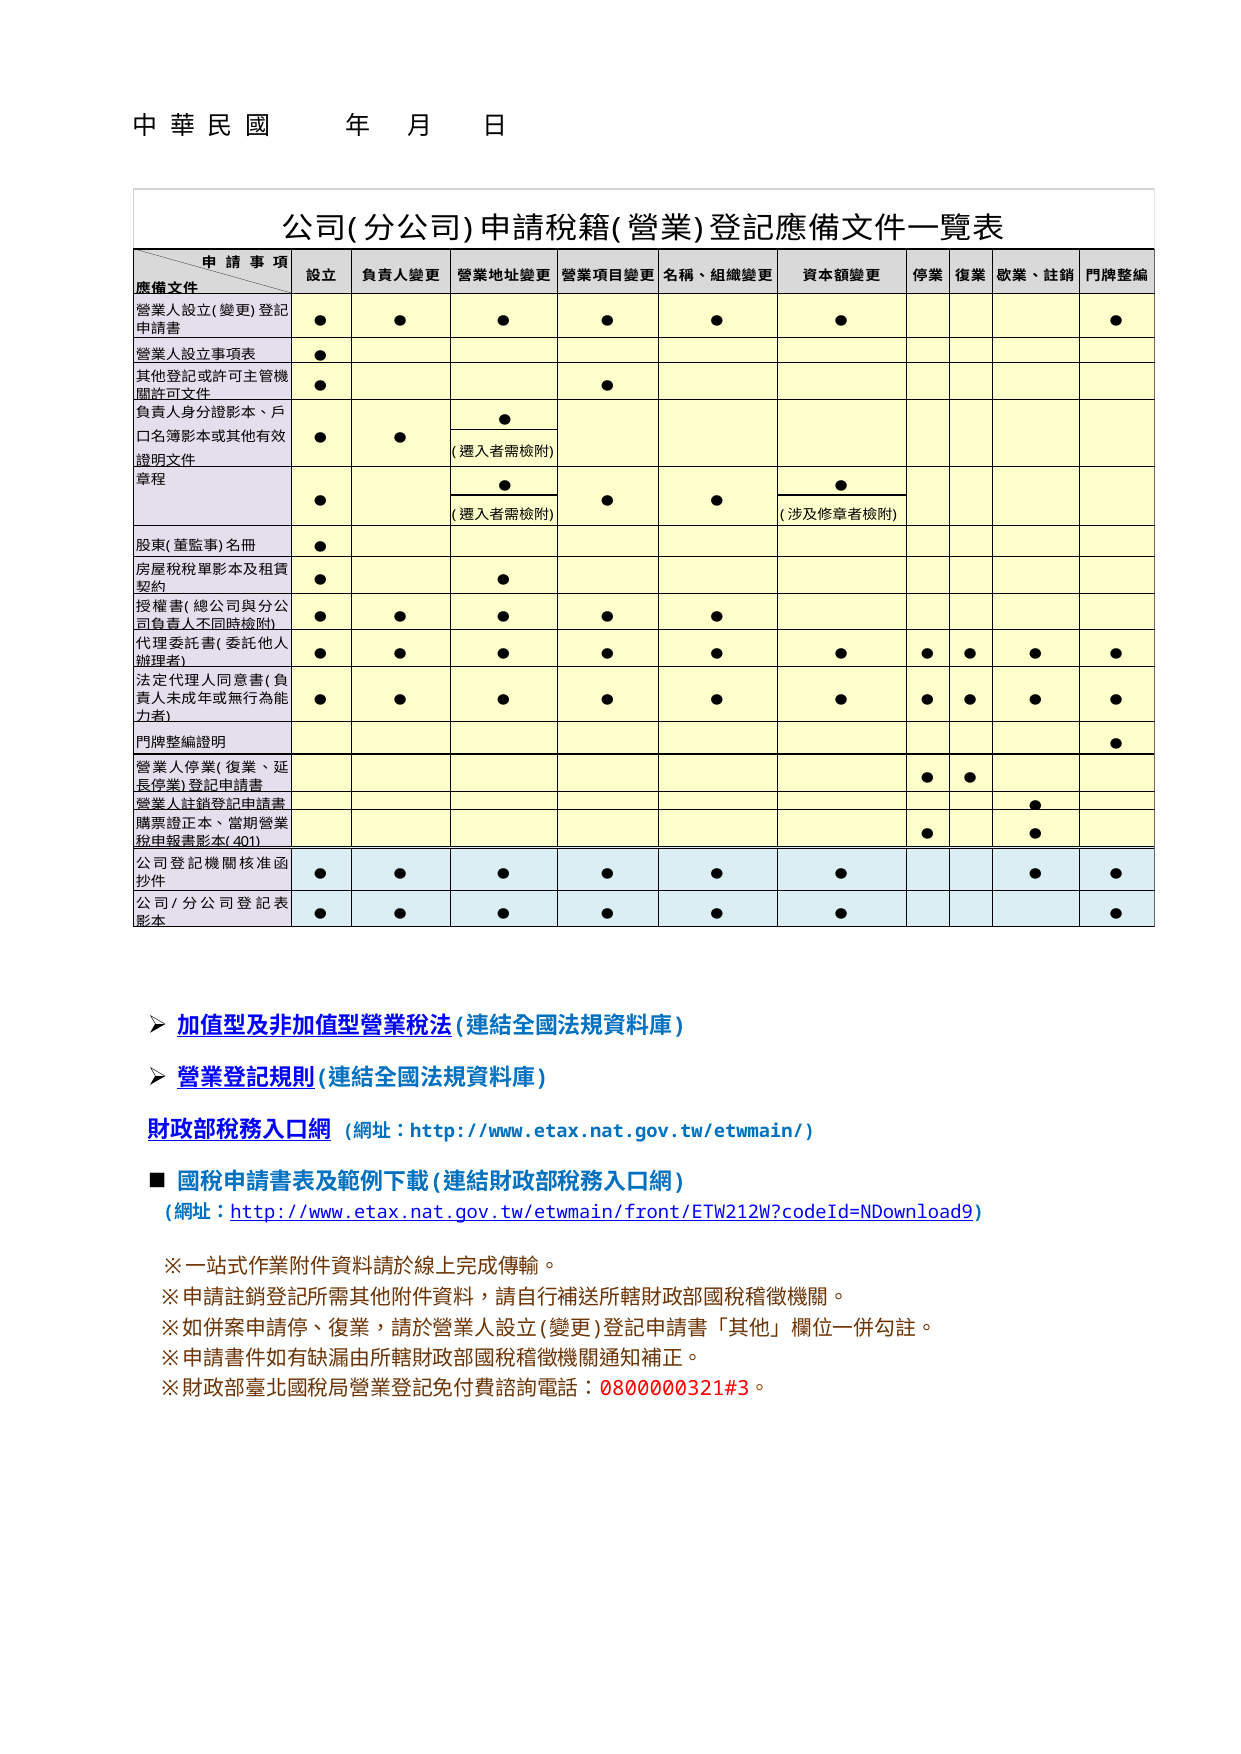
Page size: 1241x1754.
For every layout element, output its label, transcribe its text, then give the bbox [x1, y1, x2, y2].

text ※如併案申請停、復業，請於營業人設立(變更)登記申請書「其他」欄位一併勾註。 [133, 1311, 1106, 1341]
text ※一站式作業附件資料請於線上完成傳輸。 [133, 1249, 1106, 1281]
text ※財政部臺北國稅局營業登記免付費諮詢電話：0800000321#3。 [133, 1371, 1106, 1402]
text ※申請書件如有缺漏由所轄財政部國稅稽徵機關通知補正。 [133, 1341, 1106, 1371]
text (網址：http://www.etax.nat.gov.tw/etwmain/front/ETW212W?codeId=NDownload9) [163, 1197, 1106, 1224]
list 國稅申請書表及範例下載(連結財政部稅務入口網) [148, 1163, 1106, 1197]
text 財政部稅務入口網 (網址：http://www.etax.nat.gov.tw/etwmain/) [148, 1111, 1106, 1144]
text ※申請註銷登記所需其他附件資料，請自行補送所轄財政部國稅稽徵機關。 [133, 1281, 1106, 1311]
list 加值型及非加值型營業稅法(連結全國法規資料庫) [148, 1007, 1106, 1040]
text 中 華 民 國 年 月 日 [133, 105, 1106, 141]
list 營業登記規則(連結全國法規資料庫) [148, 1059, 1106, 1092]
